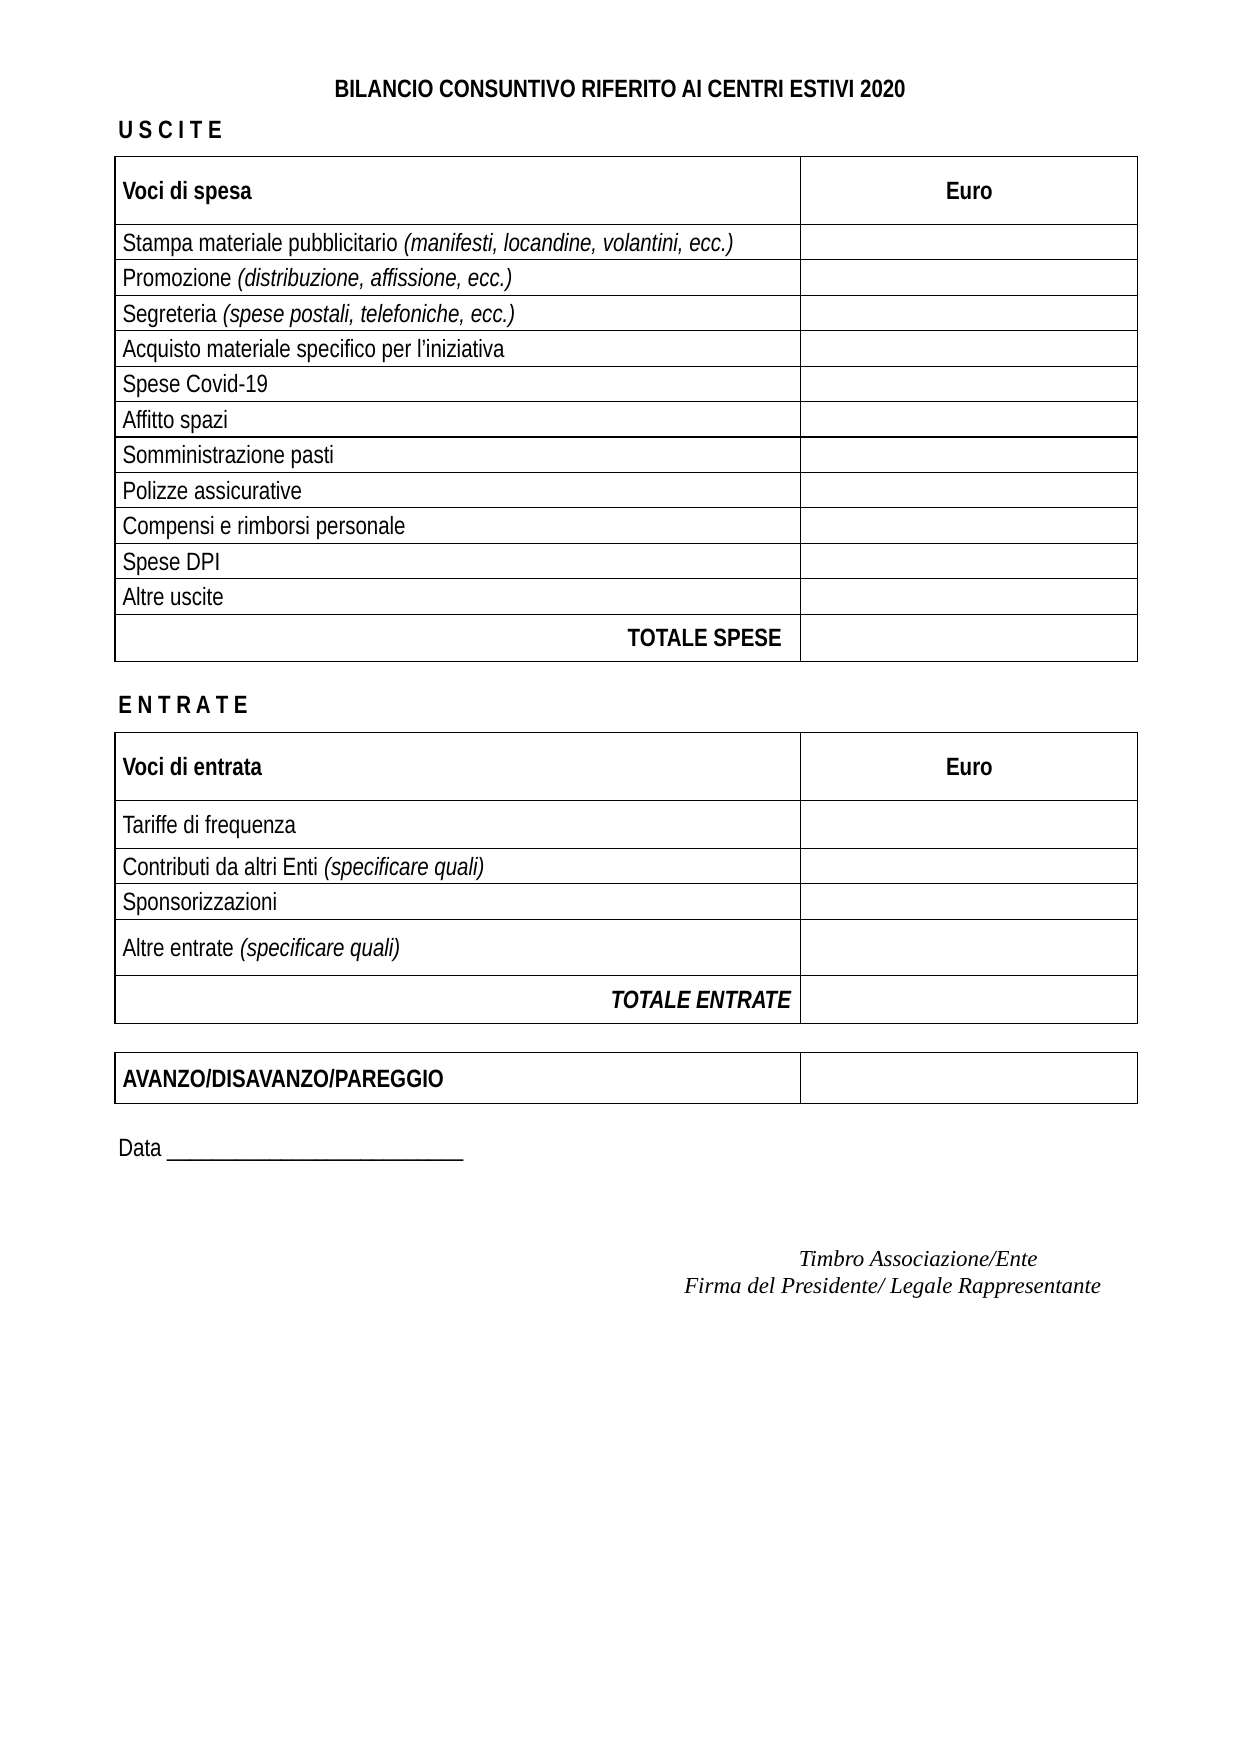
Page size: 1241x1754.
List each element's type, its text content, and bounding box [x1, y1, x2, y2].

table_header [801, 1053, 1137, 1103]
table_cell Stampa materiale pubblicitario (manifesti, locandine, volantini, ecc.) [116, 225, 800, 259]
table_cell [801, 367, 1137, 401]
table_cell Compensi e rimborsi personale [116, 508, 800, 543]
table_cell Altre entrate (specificare quali) [116, 920, 800, 975]
table_cell Tariffe di frequenza [116, 801, 800, 848]
table_header Euro [801, 733, 1137, 799]
table_header Euro [801, 157, 1137, 224]
table_cell [801, 920, 1137, 975]
table_header Voci di entrata [116, 733, 800, 799]
table_header Voci di spesa [116, 157, 800, 224]
subtitle U S C I T E [118, 115, 1122, 144]
table_cell [801, 260, 1137, 295]
table_cell Polizze assicurative [116, 473, 800, 507]
table_cell TOTALE ENTRATE [116, 976, 800, 1023]
table_cell [801, 331, 1137, 366]
table_cell [801, 579, 1137, 613]
table_cell Spese Covid-19 [116, 367, 800, 401]
table_cell [801, 473, 1137, 507]
table_cell [801, 225, 1137, 259]
table_cell [801, 402, 1137, 436]
table_cell Segreteria (spese postali, telefoniche, ecc.) [116, 296, 800, 330]
text Data __________________________ [118, 1133, 1122, 1162]
table_cell Sponsorizzazioni [116, 884, 800, 918]
table_cell [801, 849, 1137, 883]
text BILANCIO CONSUNTIVO RIFERITO AI CENTRI ESTIVI 2020 [118, 74, 1122, 102]
text Timbro Associazione/Ente [118, 1245, 1122, 1272]
table_cell [801, 296, 1137, 330]
table_cell Spese DPI [116, 544, 800, 578]
table_cell [801, 544, 1137, 578]
table_cell [801, 508, 1137, 543]
text Firma del Presidente/ Legale Rappresentante [118, 1272, 1122, 1298]
table_header AVANZO/DISAVANZO/PAREGGIO [116, 1053, 800, 1103]
table_cell Acquisto materiale specifico per l’iniziativa [116, 331, 800, 366]
table_cell [801, 884, 1137, 918]
subtitle E N T R A T E [118, 691, 1122, 719]
table_cell [801, 801, 1137, 848]
table_cell TOTALE SPESE [116, 615, 800, 661]
table_cell Contributi da altri Enti (specificare quali) [116, 849, 800, 883]
table_cell Affitto spazi [116, 402, 800, 436]
table_cell [801, 976, 1137, 1023]
table_cell Promozione (distribuzione, affissione, ecc.) [116, 260, 800, 295]
table_cell [801, 615, 1137, 661]
table_cell Somministrazione pasti [116, 438, 800, 472]
table_cell [801, 438, 1137, 472]
table_cell Altre uscite [116, 579, 800, 613]
